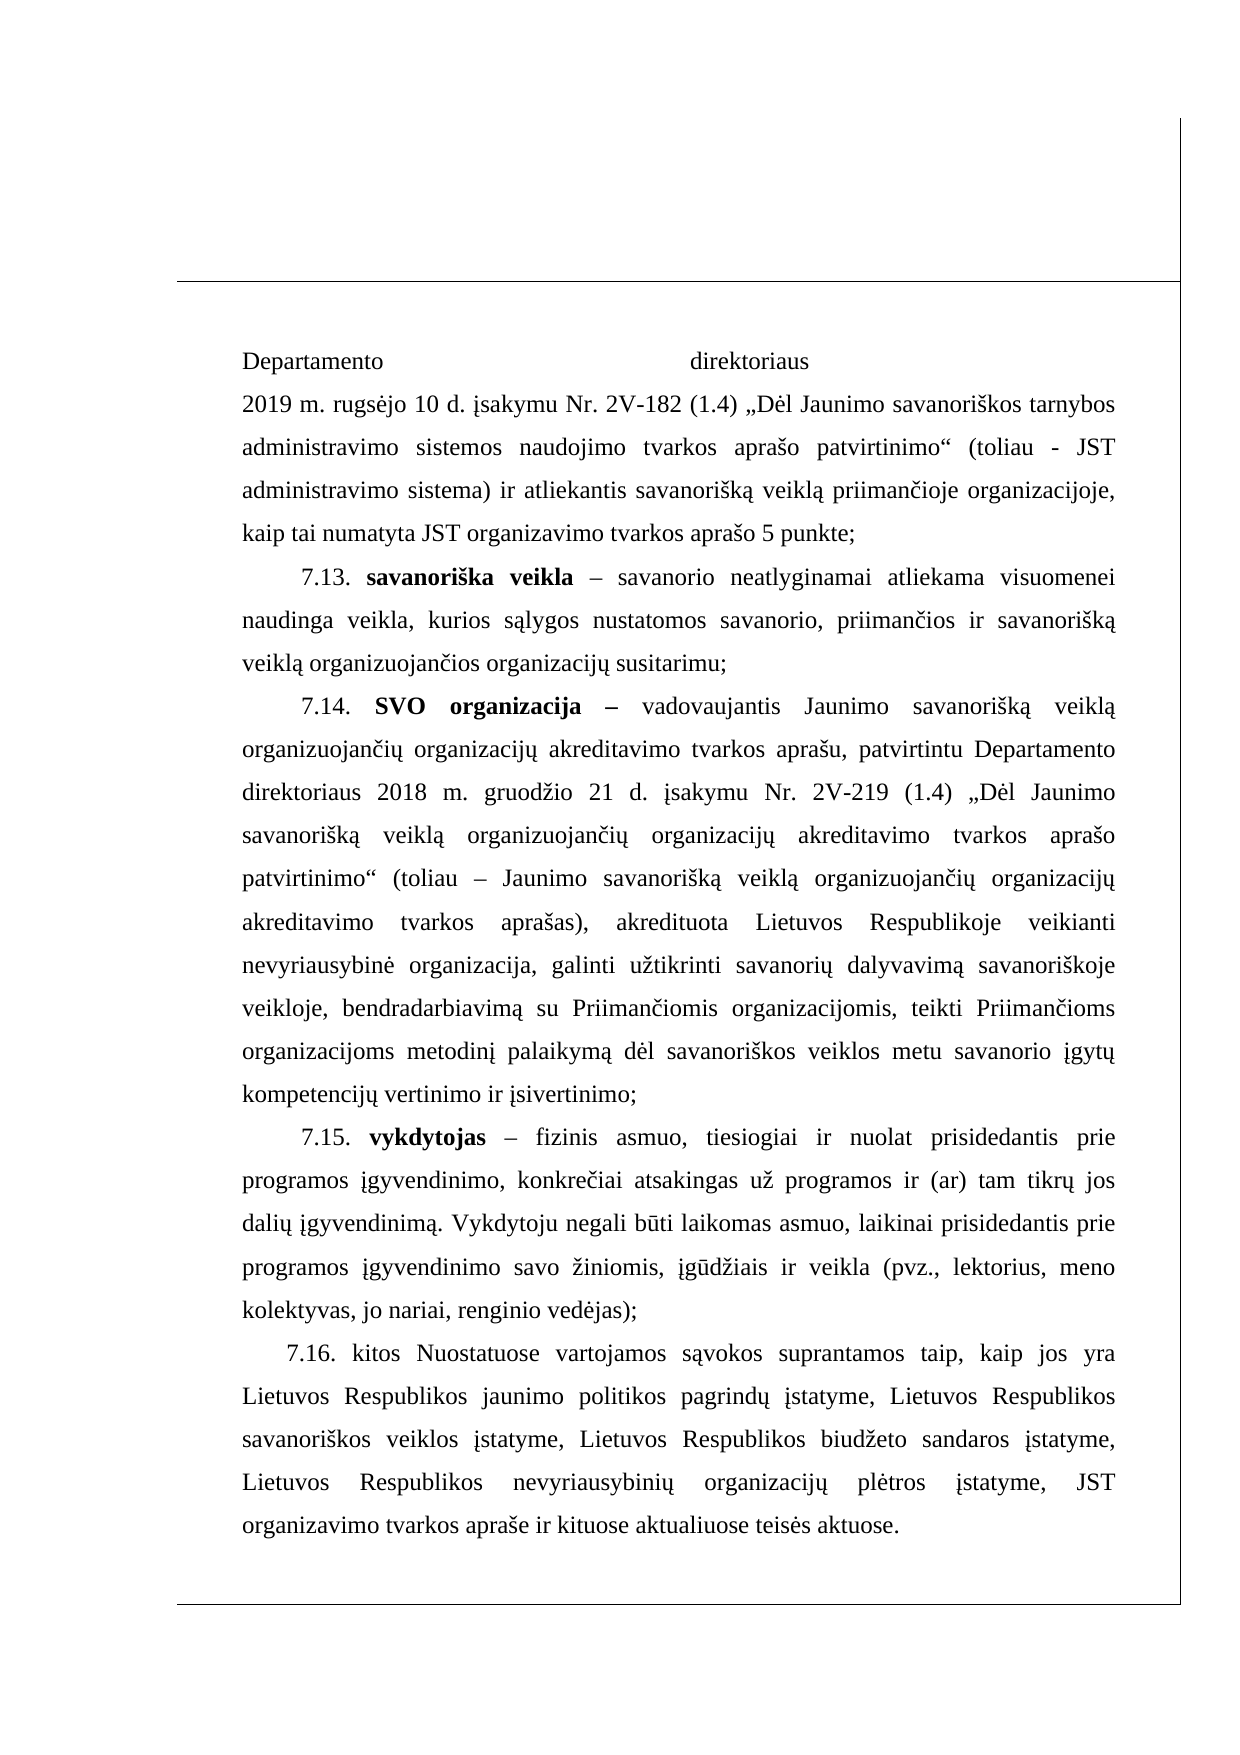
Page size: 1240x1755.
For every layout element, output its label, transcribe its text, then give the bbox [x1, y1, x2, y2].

text 7.13. savanoriška veikla – savanorio neatlyginamai atliekama visuomenei naudinga veikla, kurios sąlygos nustatomos savanorio, priimančios ir savanorišką veiklą organizuojančios organizacijų susitarimu; [177, 497, 1181, 626]
text 7.15. vykdytojas – fizinis asmuo, tiesiogiai ir nuolat prisidedantis prie programos įgyvendinimo, konkrečiai atsakingas už programos ir (ar) tam tikrų jos dalių įgyvendinimą. Vykdytoju negali būti laikomas asmuo, laikinai prisidedantis prie programos įgyvendinimo savo žiniomis, įgūdžiais ir veikla (pvz., lektorius, meno kolektyvas, jo nariai, renginio vedėjas); [177, 1058, 1181, 1273]
text 7.14. SVO organizacija – vadovaujantis Jaunimo savanorišką veiklą organizuojančių organizacijų akreditavimo tvarkos aprašu, patvirtintu Departamento direktoriaus 2018 m. gruodžio 21 d. įsakymu Nr. 2V-219 (1.4) „Dėl Jaunimo savanorišką veiklą organizuojančių organizacijų akreditavimo tvarkos aprašo patvirtinimo“ (toliau – Jaunimo savanorišką veiklą organizuojančių organizacijų akreditavimo tvarkos aprašas), akredituota Lietuvos Respublikoje veikianti nevyriausybinė organizacija, galinti užtikrinti savanorių dalyvavimą savanoriškoje veikloje, bendradarbiavimą su Priimančiomis organizacijomis, teikti Priimančioms organizacijoms metodinį palaikymą dėl savanoriškos veiklos metu savanorio įgytų kompetencijų vertinimo ir įsivertinimo; [177, 626, 1181, 1058]
text 7.12. savanoris – jaunas žmogus (nuo 14 iki 29 metų imtinai), užsiregistravęs Departamento JST administravimo sistemoje adresu https://jst.jrd.lt, patvirtintoje Departamento direktoriaus 2019 m. rugsėjo 10 d. įsakymu Nr. 2V-182 (1.4) „Dėl Jaunimo savanoriškos tarnybos administravimo sistemos naudojimo tvarkos aprašo patvirtinimo“ (toliau - JST administravimo sistema) ir atliekantis savanorišką veiklą priimančioje organizacijoje, kaip tai numatyta JST organizavimo tvarkos aprašo 5 punkte; [177, 281, 1180, 497]
text 7.16. kitos Nuostatuose vartojamos sąvokos suprantamos taip, kaip jos yra Lietuvos Respublikos jaunimo politikos pagrindų įstatyme, Lietuvos Respublikos savanoriškos veiklos įstatyme, Lietuvos Respublikos biudžeto sandaros įstatyme, Lietuvos Respublikos nevyriausybinių organizacijų plėtros įstatyme, JST organizavimo tvarkos apraše ir kituose aktualiuose teisės aktuose. [177, 1273, 1181, 1604]
